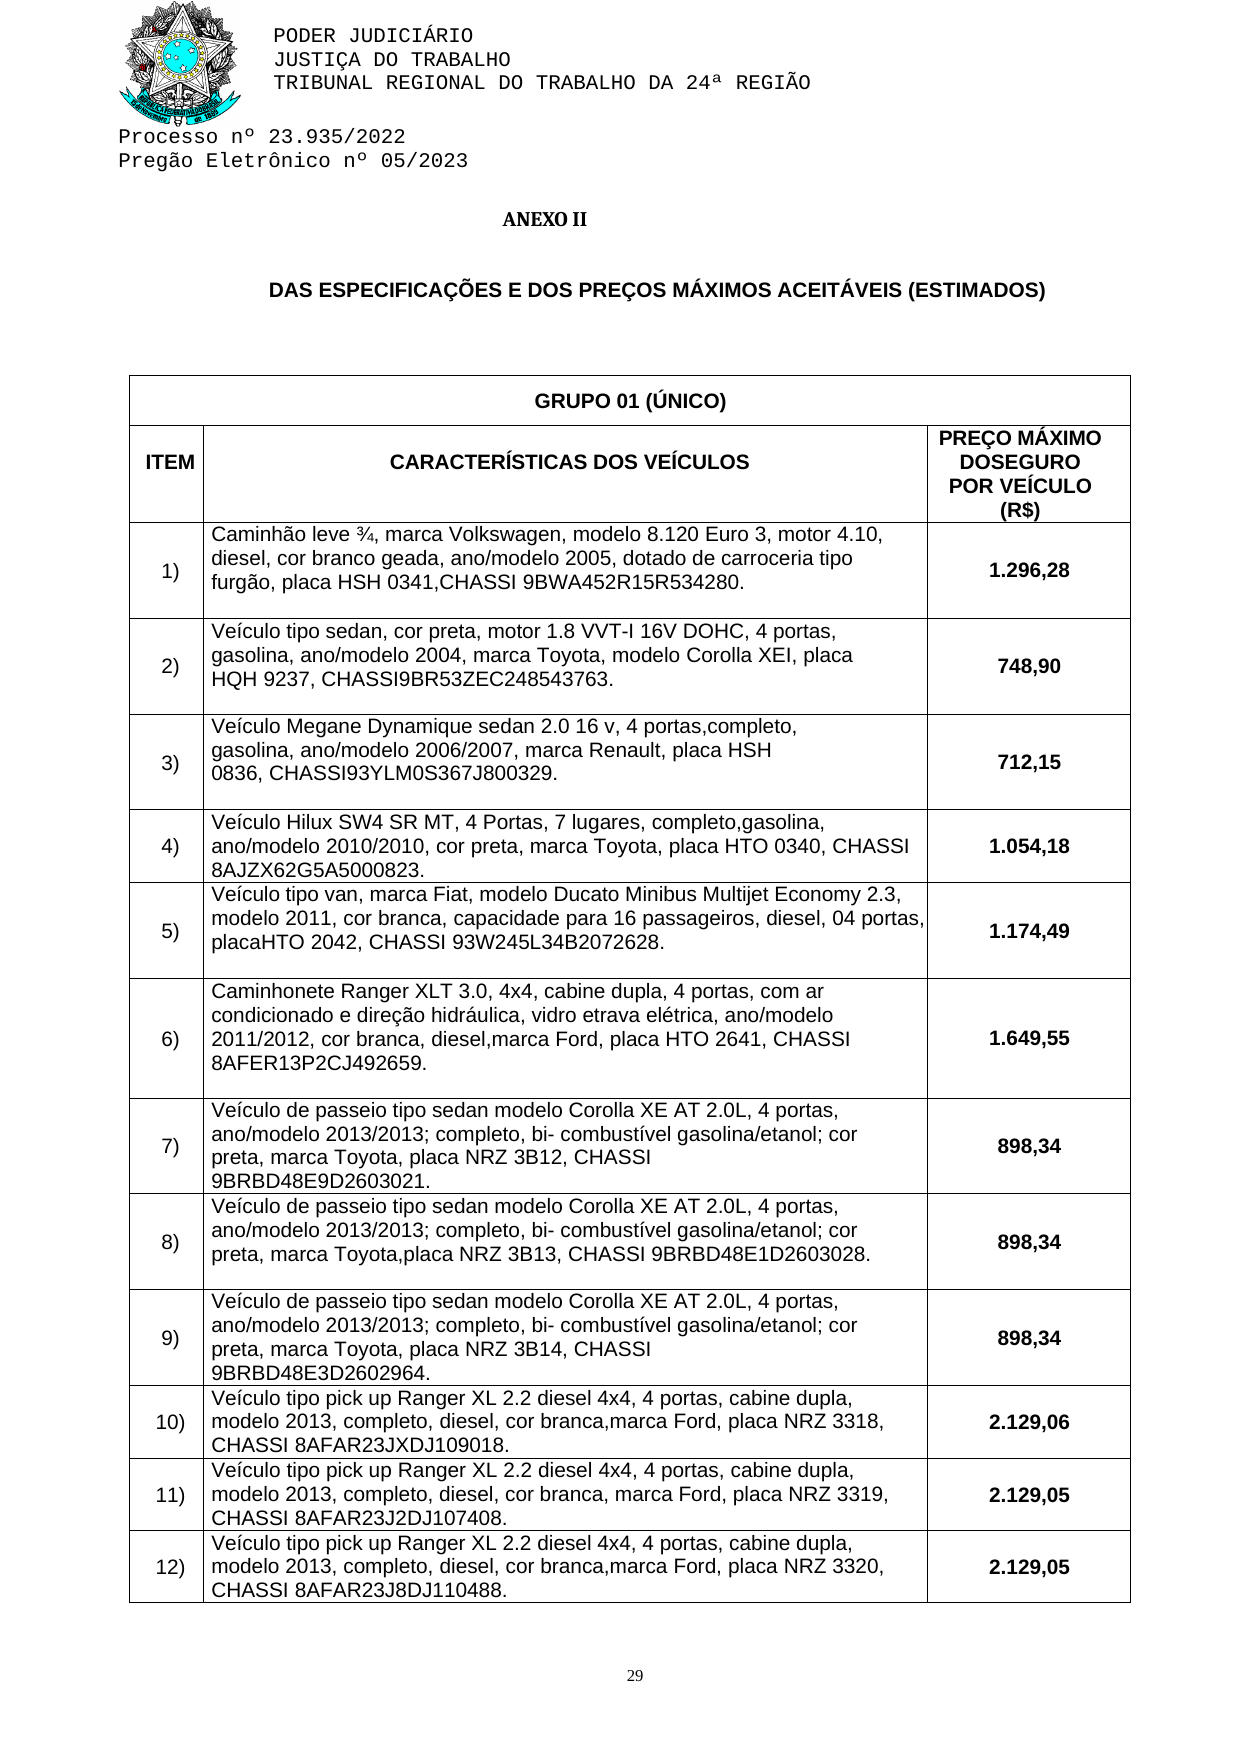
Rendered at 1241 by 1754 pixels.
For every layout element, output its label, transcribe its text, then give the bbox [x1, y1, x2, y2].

table_cell Veículo tipo sedan, cor preta, motor 1.8 VVT-I 16V DOHC, 4 portas, gasolina, ano/modelo 2004, marca Toyota, modelo Corolla XEI, placa HQH 9237, CHASSI9BR53ZEC248543763. [204, 619, 927, 713]
table_cell 2.129,05 [928, 1531, 1130, 1602]
table_cell Veículo tipo pick up Ranger XL 2.2 diesel 4x4, 4 portas, cabine dupla, modelo 2013, completo, diesel, cor branca,marca Ford, placa NRZ 3318, CHASSI 8AFAR23JXDJ109018. [204, 1386, 927, 1458]
table_cell 8) [130, 1194, 203, 1289]
table_cell Veículo tipo pick up Ranger XL 2.2 diesel 4x4, 4 portas, cabine dupla, modelo 2013, completo, diesel, cor branca,marca Ford, placa NRZ 3320, CHASSI 8AFAR23J8DJ110488. [204, 1531, 927, 1602]
table_cell 10) [130, 1386, 203, 1458]
table_cell Caminhonete Ranger XLT 3.0, 4x4, cabine dupla, 4 portas, com ar condicionado e direção hidráulica, vidro etrava elétrica, ano/modelo 2011/2012, cor branca, diesel,marca Ford, placa HTO 2641, CHASSI 8AFER13P2CJ492659. [204, 979, 927, 1098]
table_cell 12) [130, 1531, 203, 1602]
table_cell 4) [130, 810, 203, 882]
table_cell 748,90 [928, 619, 1130, 713]
table_cell 6) [130, 979, 203, 1098]
table_cell 712,15 [928, 715, 1130, 809]
table_cell 3) [130, 715, 203, 809]
table_cell 898,34 [928, 1194, 1130, 1289]
table_cell 1.054,18 [928, 810, 1130, 882]
table_cell ITEM [130, 426, 203, 522]
table_cell 1) [130, 523, 203, 618]
table_cell Veículo de passeio tipo sedan modelo Corolla XE AT 2.0L, 4 portas, ano/modelo 2013/2013; completo, bi- combustível gasolina/etanol; cor preta, marca Toyota,placa NRZ 3B13, CHASSI 9BRBD48E1D2603028. [204, 1194, 927, 1289]
table_cell Veículo Hilux SW4 SR MT, 4 Portas, 7 lugares, completo,gasolina, ano/modelo 2010/2010, cor preta, marca Toyota, placa HTO 0340, CHASSI 8AJZX62G5A5000823. [204, 810, 927, 882]
table_cell 898,34 [928, 1290, 1130, 1385]
subtitle ANEXO II [133, 207, 956, 231]
picture [118, 0, 243, 127]
table_cell Veículo Megane Dynamique sedan 2.0 16 v, 4 portas,completo, gasolina, ano/modelo 2006/2007, marca Renault, placa HSH 0836, CHASSI93YLM0S367J800329. [204, 715, 927, 809]
table_cell Veículo tipo pick up Ranger XL 2.2 diesel 4x4, 4 portas, cabine dupla, modelo 2013, completo, diesel, cor branca, marca Ford, placa NRZ 3319, CHASSI 8AFAR23J2DJ107408. [204, 1459, 927, 1530]
table_cell 1.649,55 [928, 979, 1130, 1098]
table_cell 5) [130, 883, 203, 978]
table_header GRUPO 01 (ÚNICO) [130, 376, 1130, 425]
table_cell 2.129,05 [928, 1459, 1130, 1530]
table_cell 1.296,28 [928, 523, 1130, 618]
table_cell Caminhão leve ¾, marca Volkswagen, modelo 8.120 Euro 3, motor 4.10, diesel, cor branco geada, ano/modelo 2005, dotado de carroceria tipo furgão, placa HSH 0341,CHASSI 9BWA452R15R534280. [204, 523, 927, 618]
table_cell 9) [130, 1290, 203, 1385]
table_cell 2.129,06 [928, 1386, 1130, 1458]
table_cell Veículo de passeio tipo sedan modelo Corolla XE AT 2.0L, 4 portas, ano/modelo 2013/2013; completo, bi- combustível gasolina/etanol; cor preta, marca Toyota, placa NRZ 3B14, CHASSI 9BRBD48E3D2602964. [204, 1290, 927, 1385]
table_cell 1.174,49 [928, 883, 1130, 978]
table_cell 898,34 [928, 1099, 1130, 1193]
table_cell 11) [130, 1459, 203, 1530]
table_cell 2) [130, 619, 203, 713]
table_cell Veículo tipo van, marca Fiat, modelo Ducato Minibus Multijet Economy 2.3, modelo 2011, cor branca, capacidade para 16 passageiros, diesel, 04 portas, placaHTO 2042, CHASSI 93W245L34B2072628. [204, 883, 927, 978]
table_cell Veículo de passeio tipo sedan modelo Corolla XE AT 2.0L, 4 portas, ano/modelo 2013/2013; completo, bi- combustível gasolina/etanol; cor preta, marca Toyota, placa NRZ 3B12, CHASSI 9BRBD48E9D2603021. [204, 1099, 927, 1193]
table_cell CARACTERÍSTICAS DOS VEÍCULOS [204, 426, 927, 522]
text DAS ESPECIFICAÇÕES E DOS PREÇOS MÁXIMOS ACEITÁVEIS (ESTIMADOS) [192, 278, 1123, 302]
table_cell PREÇO MÁXIMO DOSEGURO POR VEÍCULO (R$) [928, 426, 1130, 522]
table_cell 7) [130, 1099, 203, 1193]
